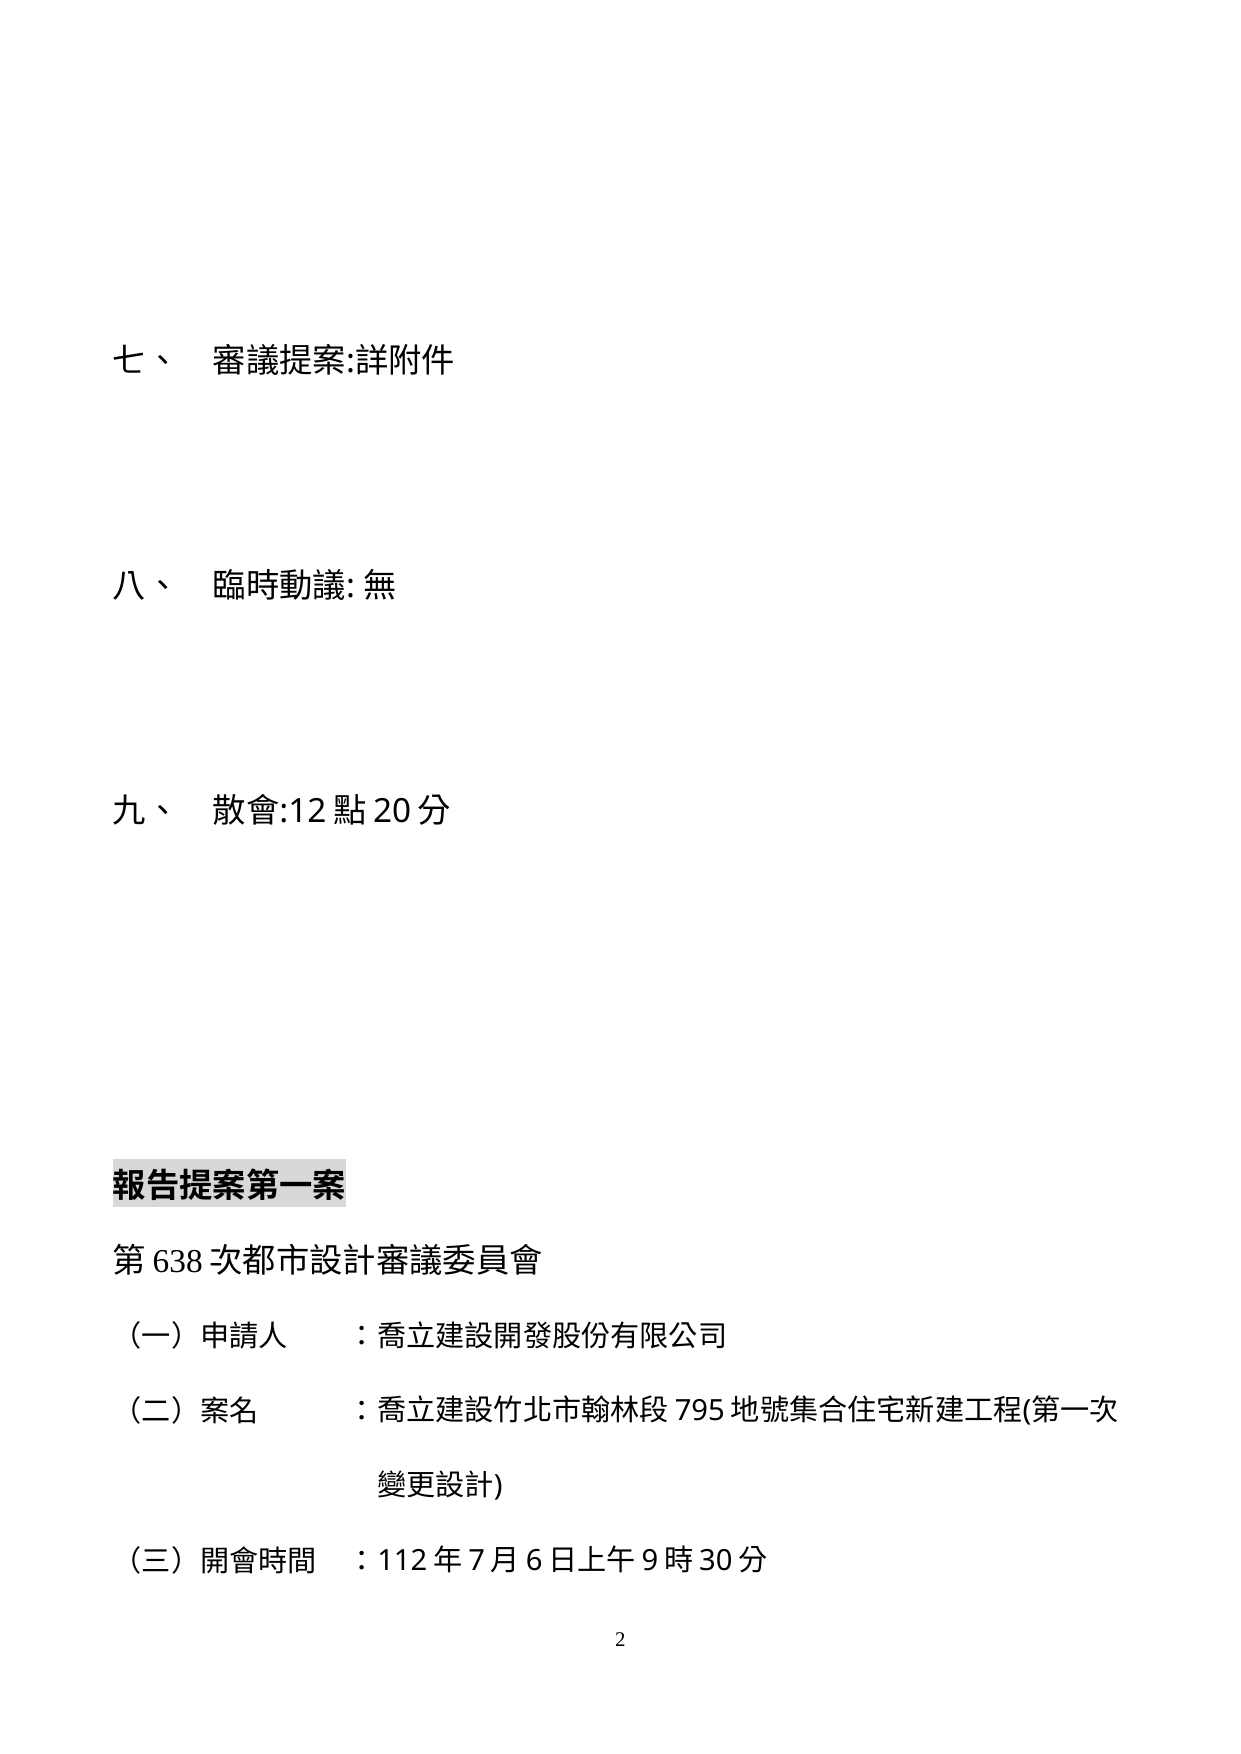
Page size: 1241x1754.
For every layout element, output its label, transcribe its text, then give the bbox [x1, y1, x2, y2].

table_cell （三） [101, 1515, 201, 1589]
text 第638次都市設計審議委員會 [112, 1214, 1128, 1289]
table_header 喬立建設開發股份有限公司 [378, 1290, 1136, 1364]
table_cell 112年7月6日上午9時30分 [378, 1515, 1136, 1589]
table_header ： [349, 1290, 378, 1364]
list 臨時動議: 無 [112, 539, 1128, 614]
table_header （一） [101, 1290, 201, 1364]
table_header 申請人 [201, 1290, 349, 1364]
list 審議提案:詳附件 [112, 314, 1128, 389]
table_cell ： [349, 1515, 378, 1589]
table_cell 案名 [201, 1365, 349, 1514]
text 報告提案第一案 [112, 1139, 1128, 1214]
table_cell 開會時間 [201, 1515, 349, 1589]
list 散會:12點20分 [112, 764, 1128, 839]
table_cell ： [349, 1365, 378, 1514]
table_cell （二） [101, 1365, 201, 1514]
table_cell 喬立建設竹北市翰林段795地號集合住宅新建工程(第一次變更設計) [378, 1365, 1136, 1514]
